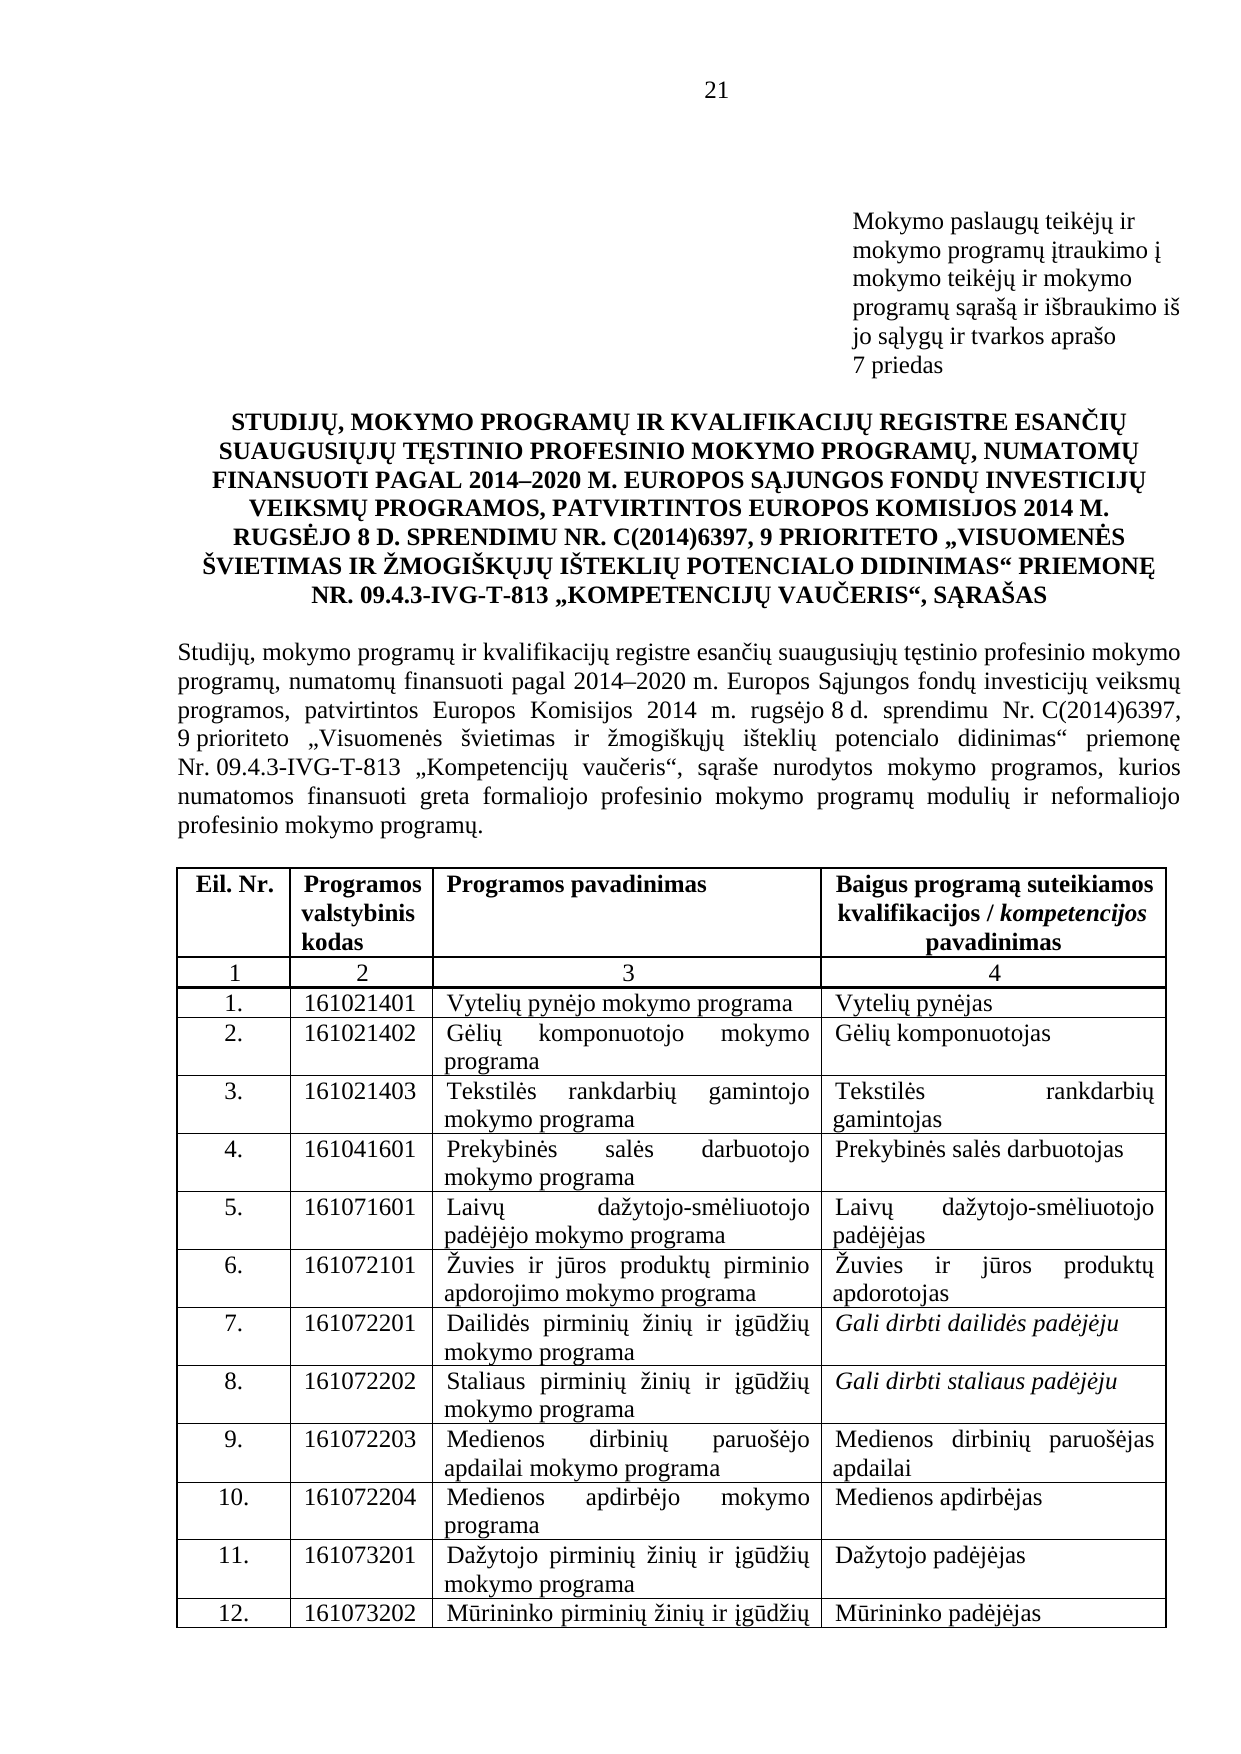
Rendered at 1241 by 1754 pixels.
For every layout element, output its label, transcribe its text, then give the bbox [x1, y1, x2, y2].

table_cell Prekybinės salės darbuotojas [822, 1134, 1165, 1191]
table_cell 10. [178, 1483, 290, 1539]
text Mokymo paslaugų teikėjų ir [852, 206, 1181, 235]
text mokymo teikėjų ir mokymo [852, 263, 1181, 292]
table_cell Tekstilės rankdarbių gamintojo mokymo programa [433, 1076, 821, 1133]
table_cell Dažytojo pirminių žinių ir įgūdžių mokymo programa [433, 1540, 821, 1597]
text Studijų, mokymo programų ir kvalifikacijų registre esančių suaugusiųjų tęstinio profesinio mokymo programų, numatomų finansuoti pagal 2014–2020 m. Europos Sąjungos fondų investicijų veiksmų programos, patvirtintos Europos Komisijos 2014 m. rugsėjo 8 d. sprendimu Nr. C(2014)6397, 9 prioriteto „Visuomenės švietimas ir žmogiškųjų išteklių potencialo didinimas“ priemonę Nr. 09.4.3-IVG-T-813 „Kompetencijų vaučeris“, sąraše nurodytos mokymo programos, kurios numatomos finansuoti greta formaliojo profesinio mokymo programų modulių ir neformaliojo profesinio mokymo programų. [177, 637, 1181, 838]
table_cell Medienos dirbinių paruošėjas apdailai [822, 1424, 1165, 1481]
table_header Programos valstybinis kodas [291, 869, 432, 956]
table_cell 161073202 [291, 1599, 432, 1627]
table_cell 3 [434, 958, 820, 986]
table_cell 5. [178, 1192, 290, 1249]
table_cell Medienos dirbinių paruošėjo apdailai mokymo programa [433, 1424, 821, 1481]
text 7 priedas [852, 350, 1181, 378]
table_cell Tekstilės rankdarbių gamintojas [822, 1076, 1165, 1133]
table_cell 161072201 [291, 1308, 432, 1365]
table_header Programos pavadinimas [434, 869, 820, 956]
text mokymo programų įtraukimo į [852, 235, 1181, 263]
table_cell Gali dirbti staliaus padėjėju [822, 1366, 1165, 1423]
table_cell Vytelių pynėjo mokymo programa [433, 989, 821, 1017]
table_cell 161021403 [291, 1076, 432, 1133]
table_cell Gėlių komponuotojo mokymo programa [433, 1018, 821, 1075]
table_cell Staliaus pirminių žinių ir įgūdžių mokymo programa [433, 1366, 821, 1423]
table_cell 6. [178, 1250, 290, 1307]
table_cell Mūrininko pirminių žinių ir įgūdžių [433, 1599, 821, 1627]
table_cell 4. [178, 1134, 290, 1191]
table_cell 161072203 [291, 1424, 432, 1481]
table_cell Prekybinės salės darbuotojo mokymo programa [433, 1134, 821, 1191]
table_cell Žuvies ir jūros produktų apdorotojas [822, 1250, 1165, 1307]
table_cell 9. [178, 1424, 290, 1481]
table_cell 2. [178, 1018, 290, 1075]
table_cell 161021401 [291, 989, 432, 1017]
table_cell 161072204 [291, 1483, 432, 1539]
table_cell Mūrininko padėjėjas [822, 1599, 1165, 1627]
table_cell 7. [178, 1308, 290, 1365]
table_cell Medienos apdirbėjas [822, 1483, 1165, 1539]
table_cell 161021402 [291, 1018, 432, 1075]
table_cell 12. [178, 1599, 290, 1627]
text programų sąrašą ir išbraukimo iš [852, 292, 1181, 321]
table_cell Gali dirbti dailidės padėjėju [822, 1308, 1165, 1365]
table_cell Laivų dažytojo-smėliuotojo padėjėjo mokymo programa [433, 1192, 821, 1249]
table_cell 4 [822, 958, 1165, 986]
table_cell Dažytojo padėjėjas [822, 1540, 1165, 1597]
table_cell Gėlių komponuotojas [822, 1018, 1165, 1075]
table_cell 161072101 [291, 1250, 432, 1307]
table_cell 3. [178, 1076, 290, 1133]
table_cell 8. [178, 1366, 290, 1423]
text STUDIJŲ, MOKYMO PROGRAMŲ IR KVALIFIKACIJŲ REGISTRE ESANČIŲ SUAUGUSIŲJŲ TĘSTINIO PROFESINIO MOKYMO PROGRAMŲ, NUMATOMŲ FINANSUOTI PAGAL 2014–2020 M. EUROPOS SĄJUNGOS FONDŲ INVESTICIJŲ VEIKSMŲ PROGRAMOS, PATVIRTINTOS EUROPOS KOMISIJOS 2014 M. RUGSĖJO 8 D. SPRENDIMU NR. C(2014)6397, 9 PRIORITETO „VISUOMENĖS ŠVIETIMAS IR ŽMOGIŠKŲJŲ IŠTEKLIŲ POTENCIALO DIDINIMAS“ PRIEMONĘ NR. 09.4.3-IVG-T-813 „KOMPETENCIJŲ VAUČERIS“, SĄRAŠAS [177, 407, 1181, 608]
table_cell Medienos apdirbėjo mokymo programa [433, 1483, 821, 1539]
table_cell 161072202 [291, 1366, 432, 1423]
table_cell 161041601 [291, 1134, 432, 1191]
table_header Baigus programą suteikiamos kvalifikacijos / kompetencijos pavadinimas [822, 869, 1165, 956]
table_cell 161073201 [291, 1540, 432, 1597]
table_cell Vytelių pynėjas [822, 989, 1165, 1017]
table_cell 1. [178, 989, 290, 1017]
table_cell Žuvies ir jūros produktų pirminio apdorojimo mokymo programa [433, 1250, 821, 1307]
table_cell 2 [291, 958, 432, 986]
table_header Eil. Nr. [178, 869, 289, 956]
table_cell Laivų dažytojo-smėliuotojo padėjėjas [822, 1192, 1165, 1249]
table_cell 11. [178, 1540, 290, 1597]
table_cell 1 [178, 958, 289, 986]
text jo sąlygų ir tvarkos aprašo [852, 321, 1181, 350]
table_cell 161071601 [291, 1192, 432, 1249]
table_cell Dailidės pirminių žinių ir įgūdžių mokymo programa [433, 1308, 821, 1365]
